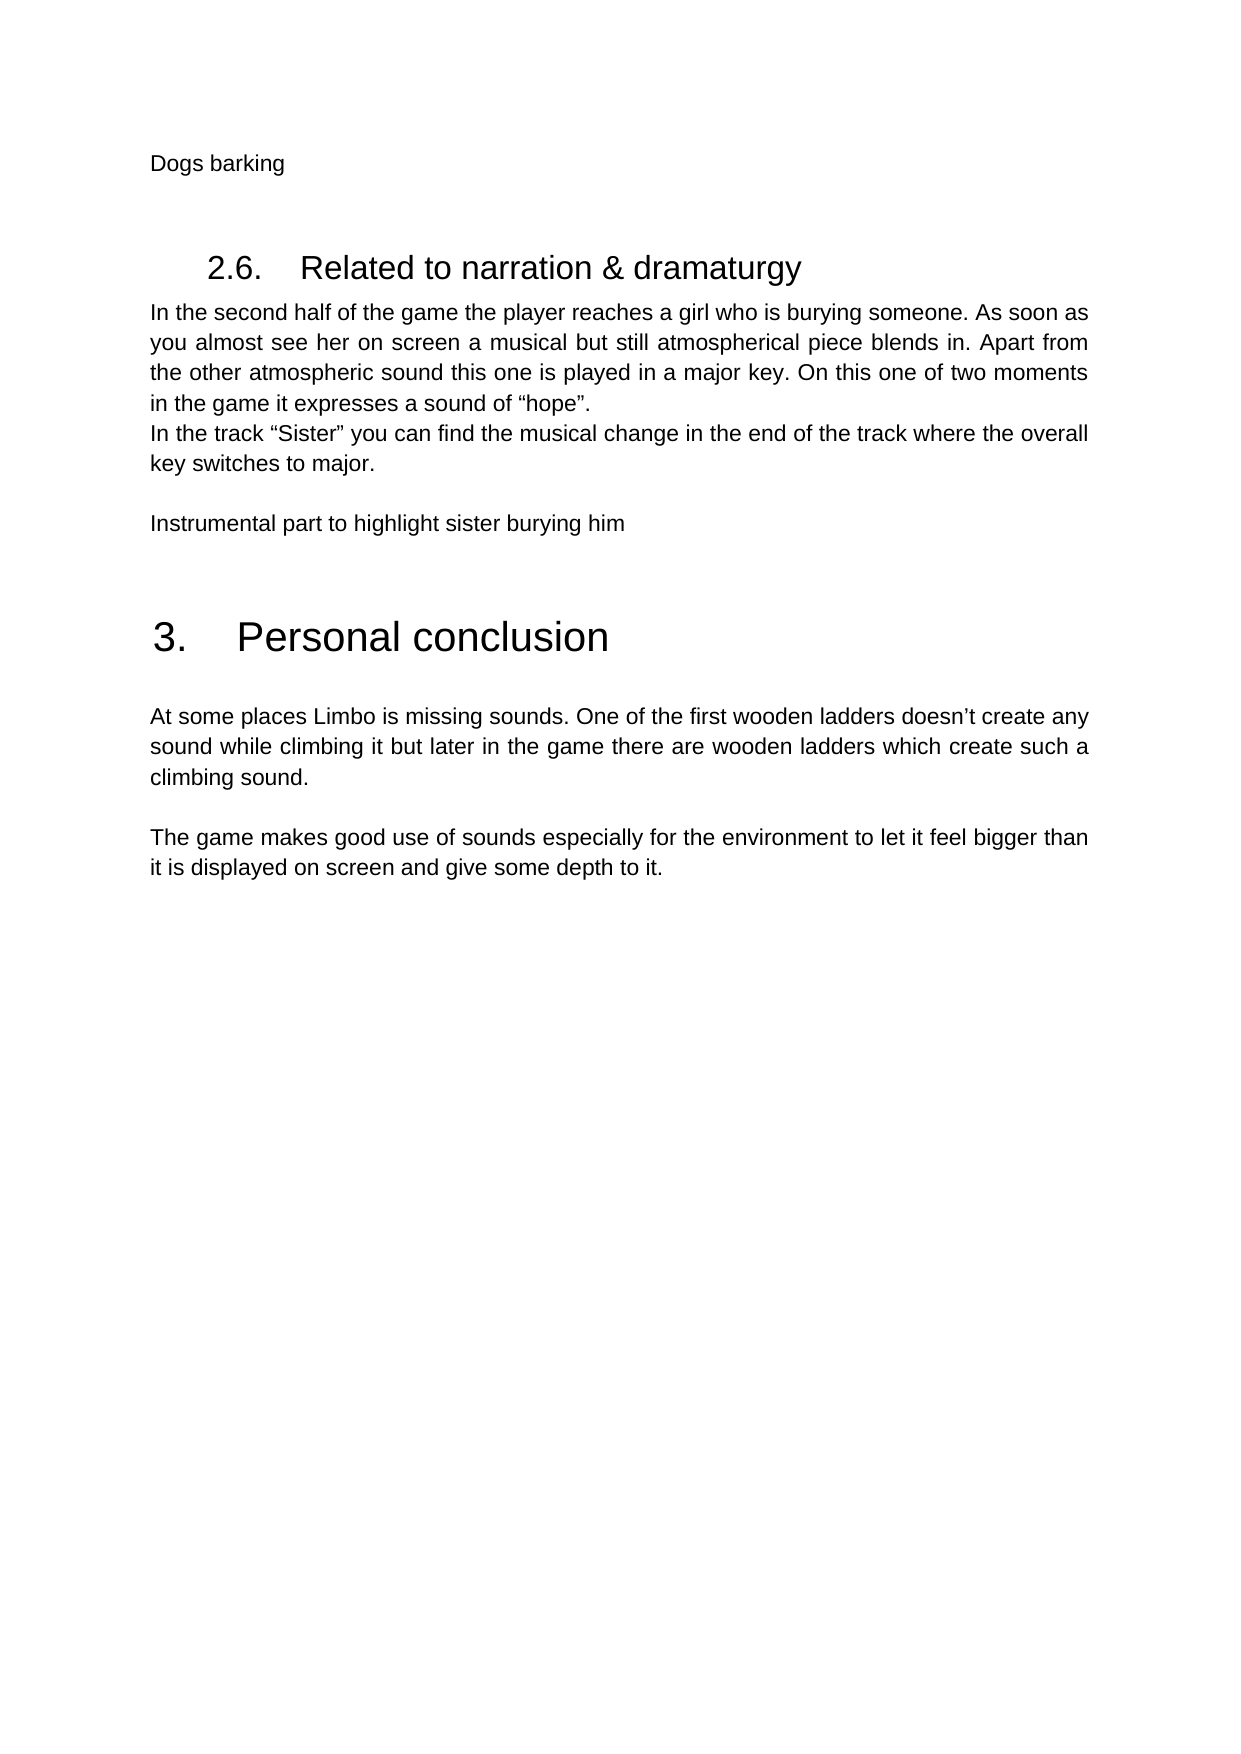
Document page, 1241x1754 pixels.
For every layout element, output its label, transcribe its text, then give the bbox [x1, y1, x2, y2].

text Instrumental part to highlight sister burying him [150, 510, 1090, 537]
text The game makes good use of sounds especially for the environment to let it feel bigger than it is displayed on screen and give some depth to it. [150, 824, 1090, 880]
text At some places Limbo is missing sounds. One of the first wooden ladders doesn’t create any sound while climbing it but later in the game there are wooden ladders which create such a climbing sound. [150, 703, 1090, 790]
subtitle Personal conclusion [187, 612, 1090, 660]
text In the second half of the game the player reaches a girl who is burying someone. As soon as you almost see her on screen a musical but still atmospherical piece blends in. Apart from the other atmospheric sound this one is played in a major key. On this one of two moments in the game it expresses a sound of “hope”. [150, 299, 1090, 416]
text Dogs barking [150, 150, 1090, 176]
text In the track “Sister” you can find the musical change in the end of the track where the overall key switches to major. [150, 420, 1090, 476]
subtitle Related to narration & dramaturgy [262, 248, 1090, 286]
